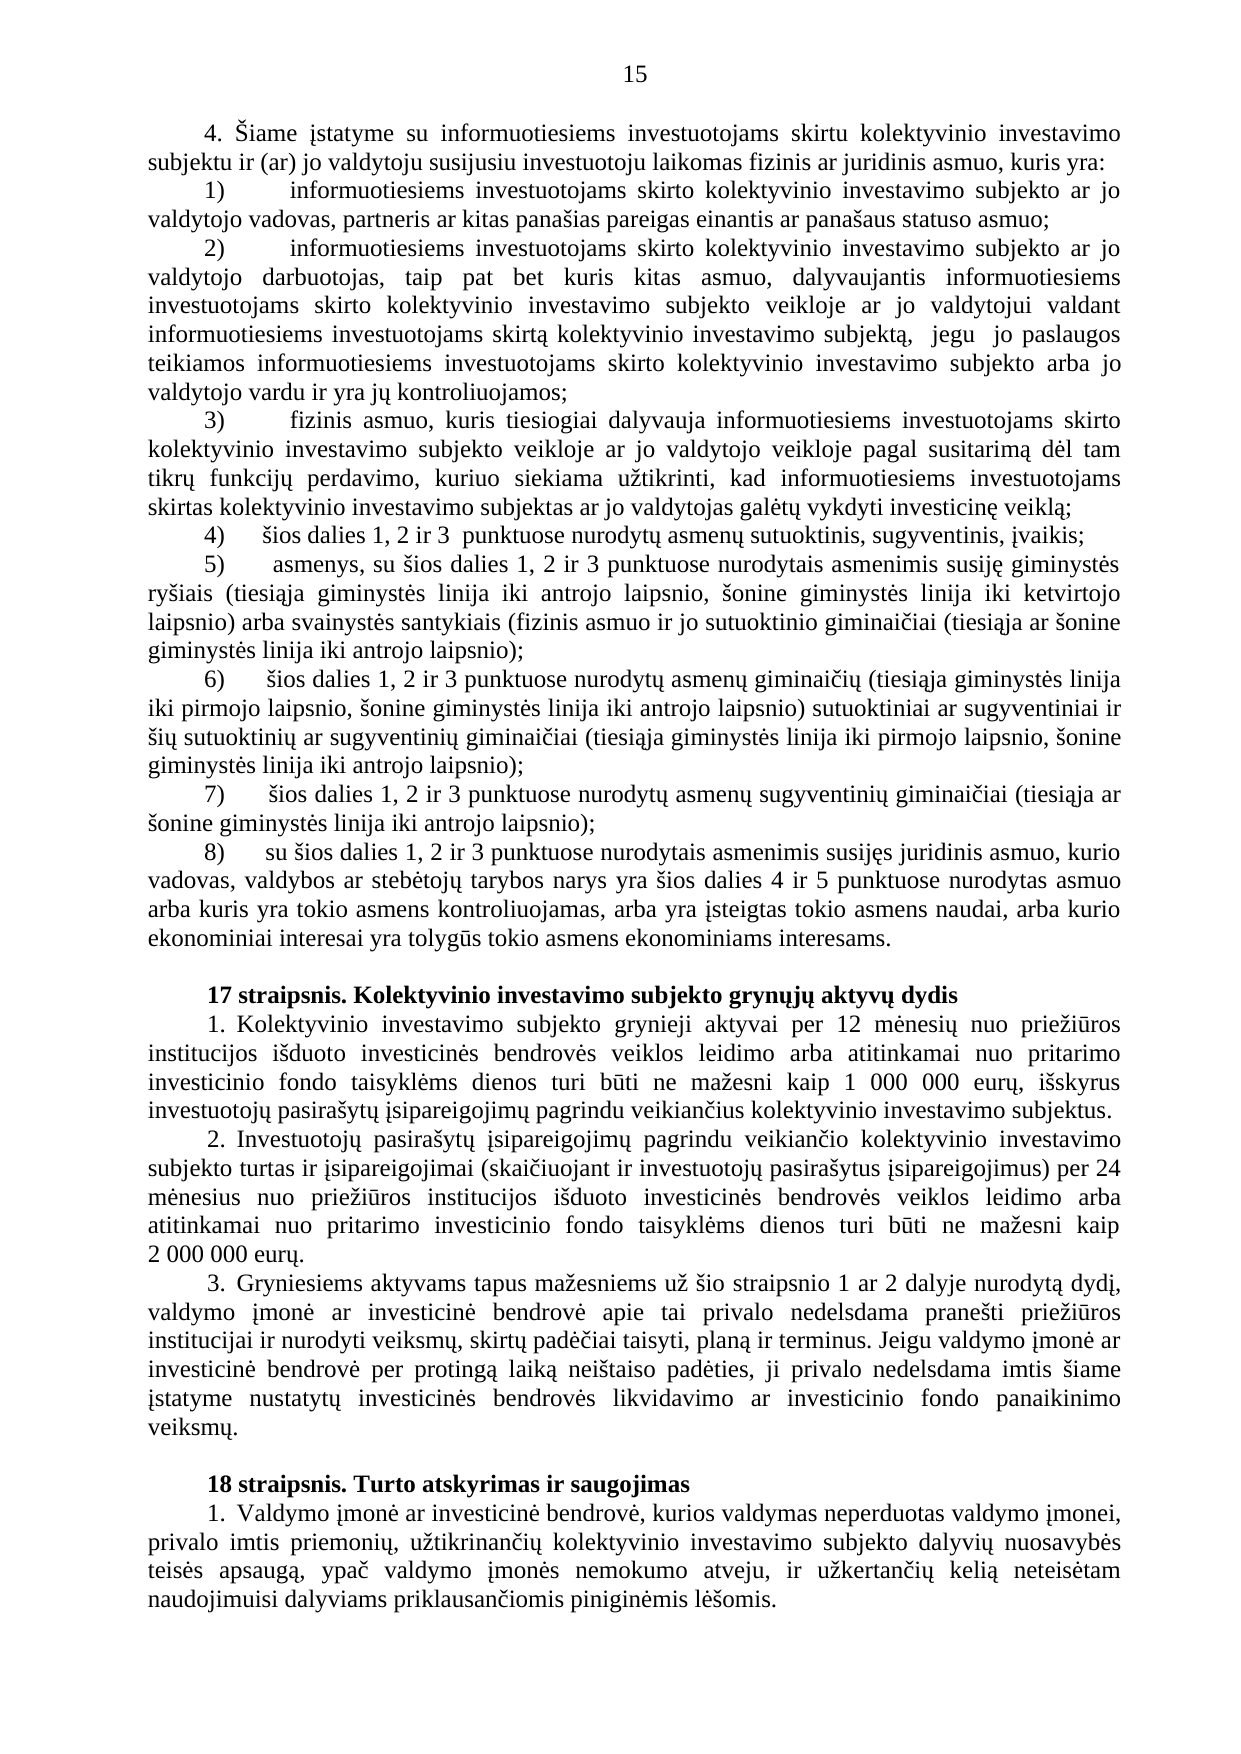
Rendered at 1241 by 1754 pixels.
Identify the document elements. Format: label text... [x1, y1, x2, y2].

text 17 straipsnis. Kolektyvinio investavimo subjekto grynųjų aktyvų dydis [148, 981, 1122, 1009]
text 6) šios dalies 1, 2 ir 3 punktuose nurodytų asmenų giminaičių (tiesiąja giminystės linija iki pirmojo laipsnio, šonine giminystės linija iki antrojo laipsnio) sutuoktiniai ar sugyventiniai ir šių sutuoktinių ar sugyventinių giminaičiai (tiesiąja giminystės linija iki pirmojo laipsnio, šonine giminystės linija iki antrojo laipsnio); [148, 664, 1122, 779]
text 4) šios dalies 1, 2 ir 3 punktuose nurodytų asmenų sutuoktinis, sugyventinis, įvaikis; [148, 521, 1122, 549]
text 3) fizinis asmuo, kuris tiesiogiai dalyvauja informuotiesiems investuotojams skirto kolektyvinio investavimo subjekto veikloje ar jo valdytojo veikloje pagal susitarimą dėl tam tikrų funkcijų perdavimo, kuriuo siekiama užtikrinti, kad informuotiesiems investuotojams skirtas kolektyvinio investavimo subjektas ar jo valdytojas galėtų vykdyti investicinę veiklą; [148, 406, 1122, 521]
text 8) su šios dalies 1, 2 ir 3 punktuose nurodytais asmenimis susijęs juridinis asmuo, kurio vadovas, valdybos ar stebėtojų tarybos narys yra šios dalies 4 ir 5 punktuose nurodytas asmuo arba kuris yra tokio asmens kontroliuojamas, arba yra įsteigtas tokio asmens naudai, arba kurio ekonominiai interesai yra tolygūs tokio asmens ekonominiams interesams. [148, 837, 1122, 952]
text 1. Valdymo įmonė ar investicinė bendrovė, kurios valdymas neperduotas valdymo įmonei, privalo imtis priemonių, užtikrinančių kolektyvinio investavimo subjekto dalyvių nuosavybės teisės apsaugą, ypač valdymo įmonės nemokumo atveju, ir užkertančių kelią neteisėtam naudojimuisi dalyviams priklausančiomis piniginėmis lėšomis. [148, 1498, 1122, 1613]
text 2) informuotiesiems investuotojams skirto kolektyvinio investavimo subjekto ar jo valdytojo darbuotojas, taip pat bet kuris kitas asmuo, dalyvaujantis informuotiesiems investuotojams skirto kolektyvinio investavimo subjekto veikloje ar jo valdytojui valdant informuotiesiems investuotojams skirtą kolektyvinio investavimo subjektą, jegu jo paslaugos teikiamos informuotiesiems investuotojams skirto kolektyvinio investavimo subjekto arba jo valdytojo vardu ir yra jų kontroliuojamos; [148, 233, 1122, 406]
text 1) informuotiesiems investuotojams skirto kolektyvinio investavimo subjekto ar jo valdytojo vadovas, partneris ar kitas panašias pareigas einantis ar panašaus statuso asmuo; [148, 176, 1122, 233]
text 7) šios dalies 1, 2 ir 3 punktuose nurodytų asmenų sugyventinių giminaičiai (tiesiąja ar šonine giminystės linija iki antrojo laipsnio); [148, 779, 1122, 837]
text 4. Šiame įstatyme su informuotiesiems investuotojams skirtu kolektyvinio investavimo subjektu ir (ar) jo valdytoju susijusiu investuotoju laikomas fizinis ar juridinis asmuo, kuris yra: [148, 118, 1122, 176]
text 2. Investuotojų pasirašytų įsipareigojimų pagrindu veikiančio kolektyvinio investavimo subjekto turtas ir įsipareigojimai (skaičiuojant ir investuotojų pasirašytus įsipareigojimus) per 24 mėnesius nuo priežiūros institucijos išduoto investicinės bendrovės veiklos leidimo arba atitinkamai nuo pritarimo investicinio fondo taisyklėms dienos turi būti ne mažesni kaip 2 000 000 eurų. [148, 1124, 1122, 1268]
text 5) asmenys, su šios dalies 1, 2 ir 3 punktuose nurodytais asmenimis susiję giminystės ryšiais (tiesiąja giminystės linija iki antrojo laipsnio, šonine giminystės linija iki ketvirtojo laipsnio) arba svainystės santykiais (fizinis asmuo ir jo sutuoktinio giminaičiai (tiesiąja ar šonine giminystės linija iki antrojo laipsnio); [148, 549, 1122, 664]
text 18 straipsnis. Turto atskyrimas ir saugojimas [148, 1469, 1122, 1498]
text 1. Kolektyvinio investavimo subjekto grynieji aktyvai per 12 mėnesių nuo priežiūros institucijos išduoto investicinės bendrovės veiklos leidimo arba atitinkamai nuo pritarimo investicinio fondo taisyklėms dienos turi būti ne mažesni kaip 1 000 000 eurų, išskyrus investuotojų pasirašytų įsipareigojimų pagrindu veikiančius kolektyvinio investavimo subjektus. [148, 1009, 1122, 1124]
text 3. Gryniesiems aktyvams tapus mažesniems už šio straipsnio 1 ar 2 dalyje nurodytą dydį, valdymo įmonė ar investicinė bendrovė apie tai privalo nedelsdama pranešti priežiūros institucijai ir nurodyti veiksmų, skirtų padėčiai taisyti, planą ir terminus. Jeigu valdymo įmonė ar investicinė bendrovė per protingą laiką neištaiso padėties, ji privalo nedelsdama imtis šiame įstatyme nustatytų investicinės bendrovės likvidavimo ar investicinio fondo panaikinimo veiksmų. [148, 1268, 1122, 1441]
